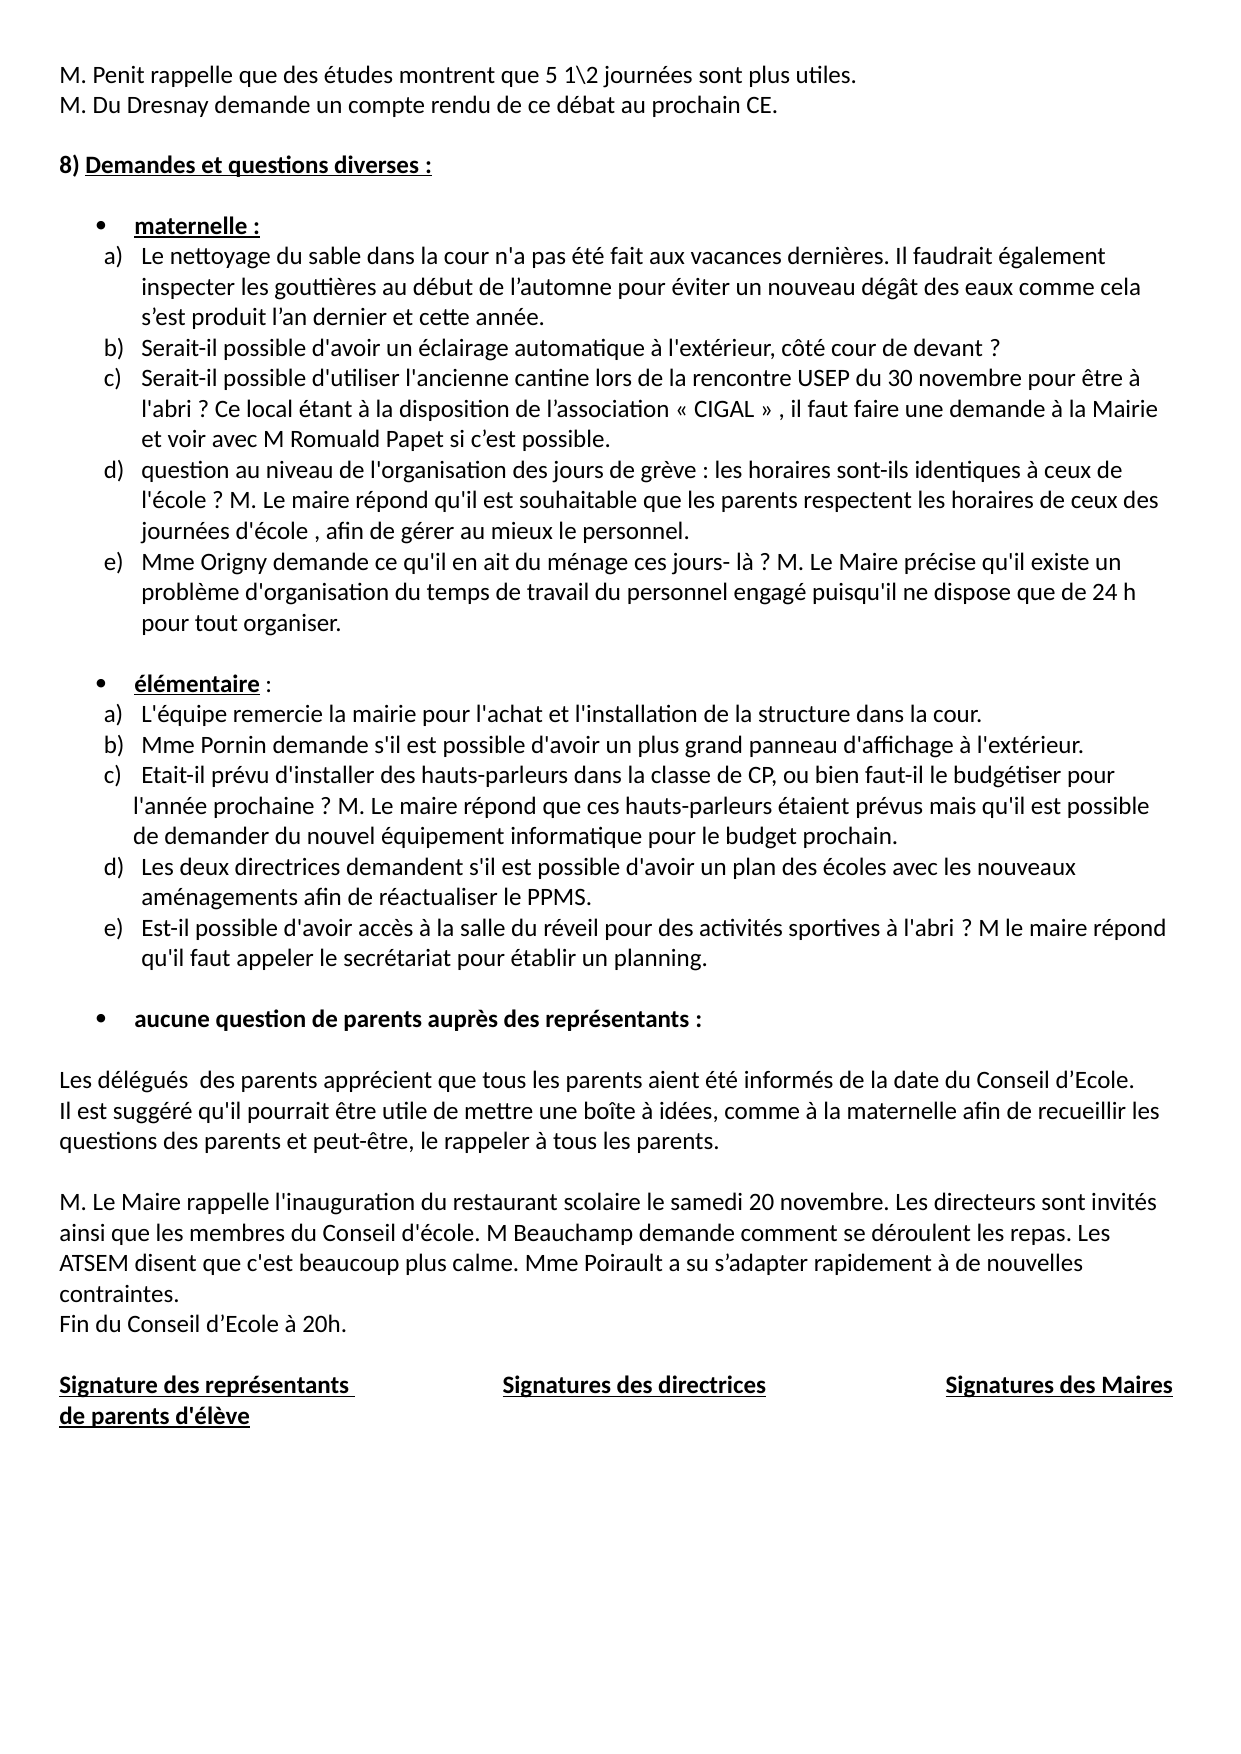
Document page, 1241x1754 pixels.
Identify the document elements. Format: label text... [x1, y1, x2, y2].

text Signature des représentants Signatures des directrices Signatures des Maires [59, 1370, 1181, 1400]
list Est-il possible d'avoir accès à la salle du réveil pour des activités sportives à l'abri ? M le maire répond qu'il faut appeler le secrétariat pour établir un planning. [103, 912, 1181, 973]
list Serait-il possible d'utiliser l'ancienne cantine lors de la rencontre USEP du 30 novembre pour être à l'abri ? Ce local étant à la disposition de l’association « CIGAL » , il faut faire une demande à la Mairie et voir avec M Romuald Papet si c’est possible. [103, 362, 1181, 454]
list L'équipe remercie la mairie pour l'achat et l'installation de la structure dans la cour. [103, 698, 1181, 729]
text Il est suggéré qu'il pourrait être utile de mettre une boîte à idées, comme à la maternelle afin de recueillir les questions des parents et peut-être, le rappeler à tous les parents. [59, 1095, 1181, 1156]
list Serait-il possible d'avoir un éclairage automatique à l'extérieur, côté cour de devant ? [103, 332, 1181, 362]
text de parents d'élève [59, 1400, 1181, 1431]
list Mme Pornin demande s'il est possible d'avoir un plus grand panneau d'affichage à l'extérieur. [103, 729, 1181, 759]
list maternelle : [97, 210, 1181, 240]
list question au niveau de l'organisation des jours de grève : les horaires sont-ils identiques à ceux de l'école ? M. Le maire répond qu'il est souhaitable que les parents respectent les horaires de ceux des journées d'école , afin de gérer au mieux le personnel. [103, 454, 1181, 546]
list Mme Origny demande ce qu'il en ait du ménage ces jours- là ? M. Le Maire précise qu'il existe un problème d'organisation du temps de travail du personnel engagé puisqu'il ne dispose que de 24 h pour tout organiser. [103, 546, 1181, 637]
text M. Le Maire rappelle l'inauguration du restaurant scolaire le samedi 20 novembre. Les directeurs sont invités ainsi que les membres du Conseil d'école. M Beauchamp demande comment se déroulent les repas. Les ATSEM disent que c'est beaucoup plus calme. Mme Poirault a su s’adapter rapidement à de nouvelles contraintes. [59, 1187, 1181, 1309]
text 8) Demandes et questions diverses : [59, 149, 1181, 179]
list M. Penit rappelle que des études montrent que 5 1\2 journées sont plus utiles. [59, 59, 1181, 89]
text M. Du Dresnay demande un compte rendu de ce débat au prochain CE. [59, 89, 1181, 120]
list Les deux directrices demandent s'il est possible d'avoir un plan des écoles avec les nouveaux aménagements afin de réactualiser le PPMS. [103, 851, 1181, 912]
text Fin du Conseil d’Ecole à 20h. [59, 1309, 1181, 1339]
text l'année prochaine ? M. Le maire répond que ces hauts-parleurs étaient prévus mais qu'il est possible de demander du nouvel équipement informatique pour le budget prochain. [133, 790, 1181, 851]
text Les délégués des parents apprécient que tous les parents aient été informés de la date du Conseil d’Ecole. [59, 1064, 1181, 1095]
list Le nettoyage du sable dans la cour n'a pas été fait aux vacances dernières. Il faudrait également inspecter les gouttières au début de l’automne pour éviter un nouveau dégât des eaux comme cela s’est produit l’an dernier et cette année. [103, 240, 1181, 332]
list aucune question de parents auprès des représentants : [97, 1003, 1181, 1034]
list élémentaire : [97, 668, 1181, 698]
list Etait-il prévu d'installer des hauts-parleurs dans la classe de CP, ou bien faut-il le budgétiser pour [103, 759, 1181, 790]
